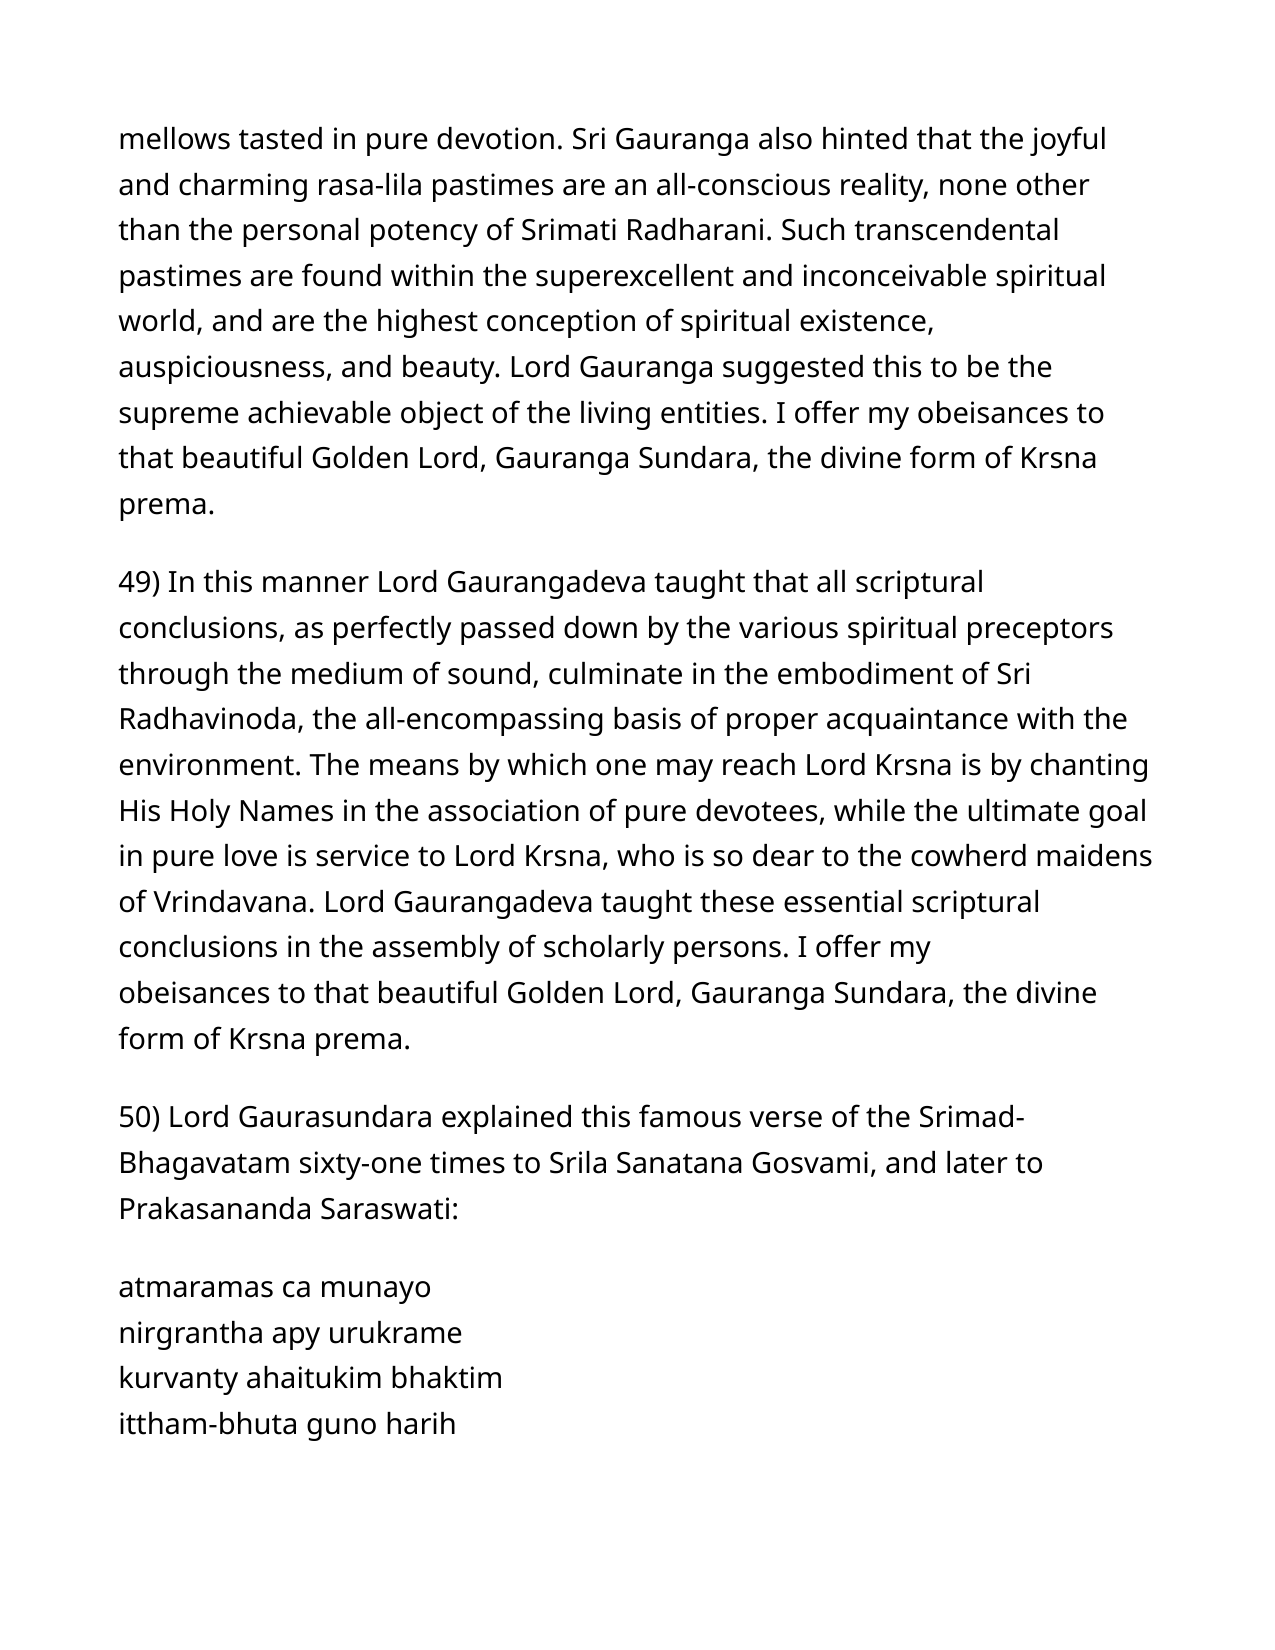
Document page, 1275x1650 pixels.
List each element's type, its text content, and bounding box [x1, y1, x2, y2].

text 50) Lord Gaurasundara explained this famous verse of the Srimad-Bhagavatam sixty-one times to Srila Sanatana Gosvami, and later to Prakasananda Saraswati: [118, 1097, 1157, 1228]
text mellows tasted in pure devotion. Sri Gauranga also hinted that the joyful and charming rasa-lila pastimes are an all-conscious reality, none other than the personal potency of Srimati Radharani. Such transcendental pastimes are found within the superexcellent and inconceivable spiritual world, and are the highest conception of spiritual existence, auspiciousness, and beauty. Lord Gauranga suggested this to be the supreme achievable object of the living entities. I offer my obeisances to that beautiful Golden Lord, Gauranga Sundara, the divine form of Krsna prema. [118, 118, 1157, 523]
text kurvanty ahaitukim bhaktim [118, 1358, 1157, 1397]
text 49) In this manner Lord Gaurangadeva taught that all scriptural conclusions, as perfectly passed down by the various spiritual preceptors through the medium of sound, culminate in the embodiment of Sri Radhavinoda, the all-encompassing basis of proper acquaintance with the environment. The means by which one may reach Lord Krsna is by chanting His Holy Names in the association of pure devotees, while the ultimate goal in pure love is service to Lord Krsna, who is so dear to the cowherd maidens of Vrindavana. Lord Gaurangadeva taught these essential scriptural conclusions in the assembly of scholarly persons. I offer my [118, 562, 1157, 966]
text obeisances to that beautiful Golden Lord, Gauranga Sundara, the divine form of Krsna prema. [118, 972, 1157, 1058]
text ittham-bhuta guno harih [118, 1403, 1157, 1443]
text atmaramas ca munayo [118, 1267, 1157, 1306]
text nirgrantha apy urukrame [118, 1312, 1157, 1352]
